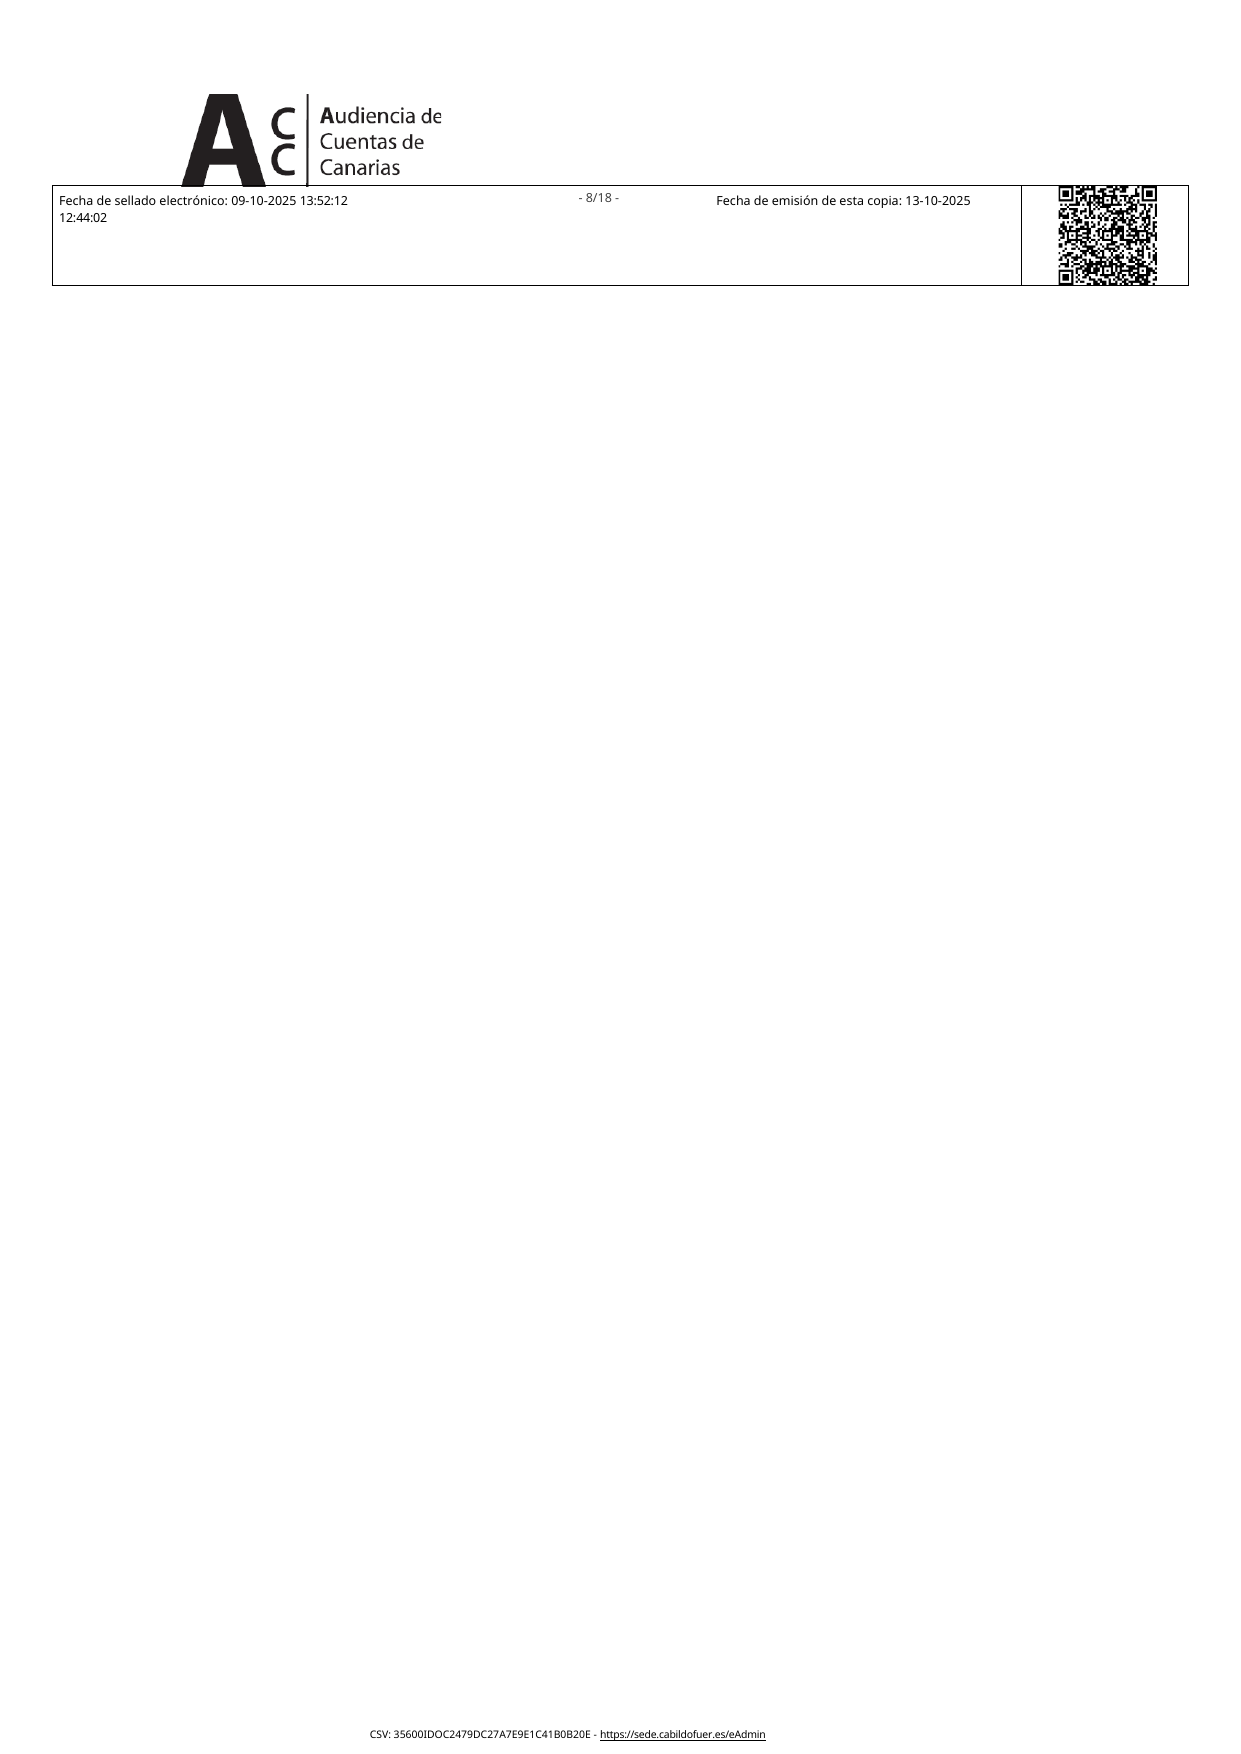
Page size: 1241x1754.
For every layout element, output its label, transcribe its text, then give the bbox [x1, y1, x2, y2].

picture [364, 1722, 984, 1744]
picture [1058, 186, 1157, 285]
picture [180, 94, 442, 185]
table_cell Fecha de sellado electrónico: 09-10-2025 13:52:12 - 8/18 - Fecha de emisión de esta copia: 13-10-2025 12:44:02 [53, 186, 1021, 285]
